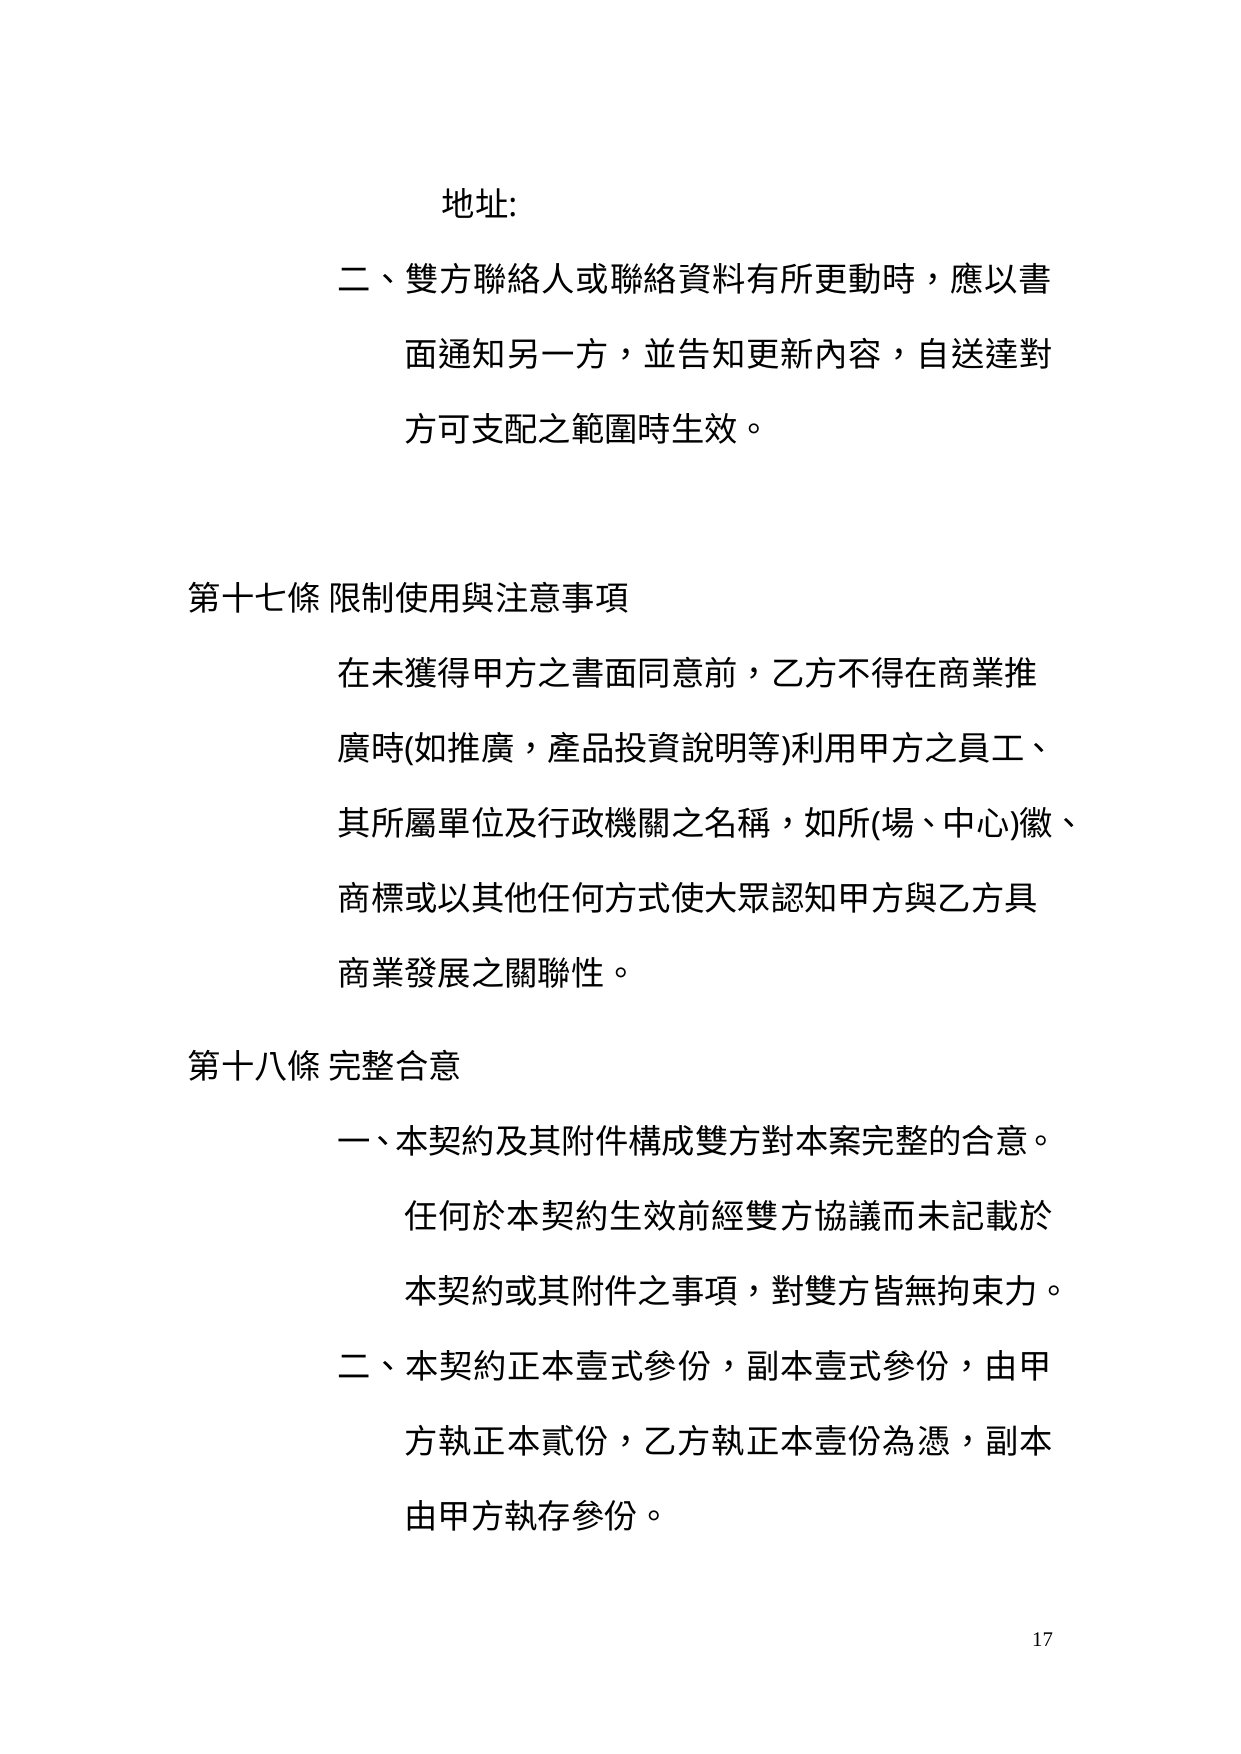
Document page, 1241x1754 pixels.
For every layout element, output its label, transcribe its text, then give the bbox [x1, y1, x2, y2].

text 一、本契約及其附件構成雙方對本案完整的合意。任何於本契約生效前經雙方協議而未記載於本契約或其附件之事項，對雙方皆無拘束力。 [337, 1102, 1053, 1327]
text 二、雙方聯絡人或聯絡資料有所更動時，應以書面通知另一方，並告知更新內容，自送達對方可支配之範圍時生效。 [337, 239, 1053, 464]
subtitle 第十八條 完整合意 [187, 1027, 1053, 1102]
text 地址: [337, 164, 1053, 239]
text 在未獲得甲方之書面同意前，乙方不得在商業推廣時(如推廣，產品投資說明等)利用甲方之員工、其所屬單位及行政機關之名稱，如所(場、中心)徽、商標或以其他任何方式使大眾認知甲方與乙方具商業發展之關聯性。 [337, 633, 1053, 1008]
text 二、本契約正本壹式參份，副本壹式參份，由甲方執正本貳份，乙方執正本壹份為憑，副本由甲方執存參份。 [337, 1327, 1053, 1552]
subtitle 第十七條 限制使用與注意事項 [187, 558, 1053, 633]
